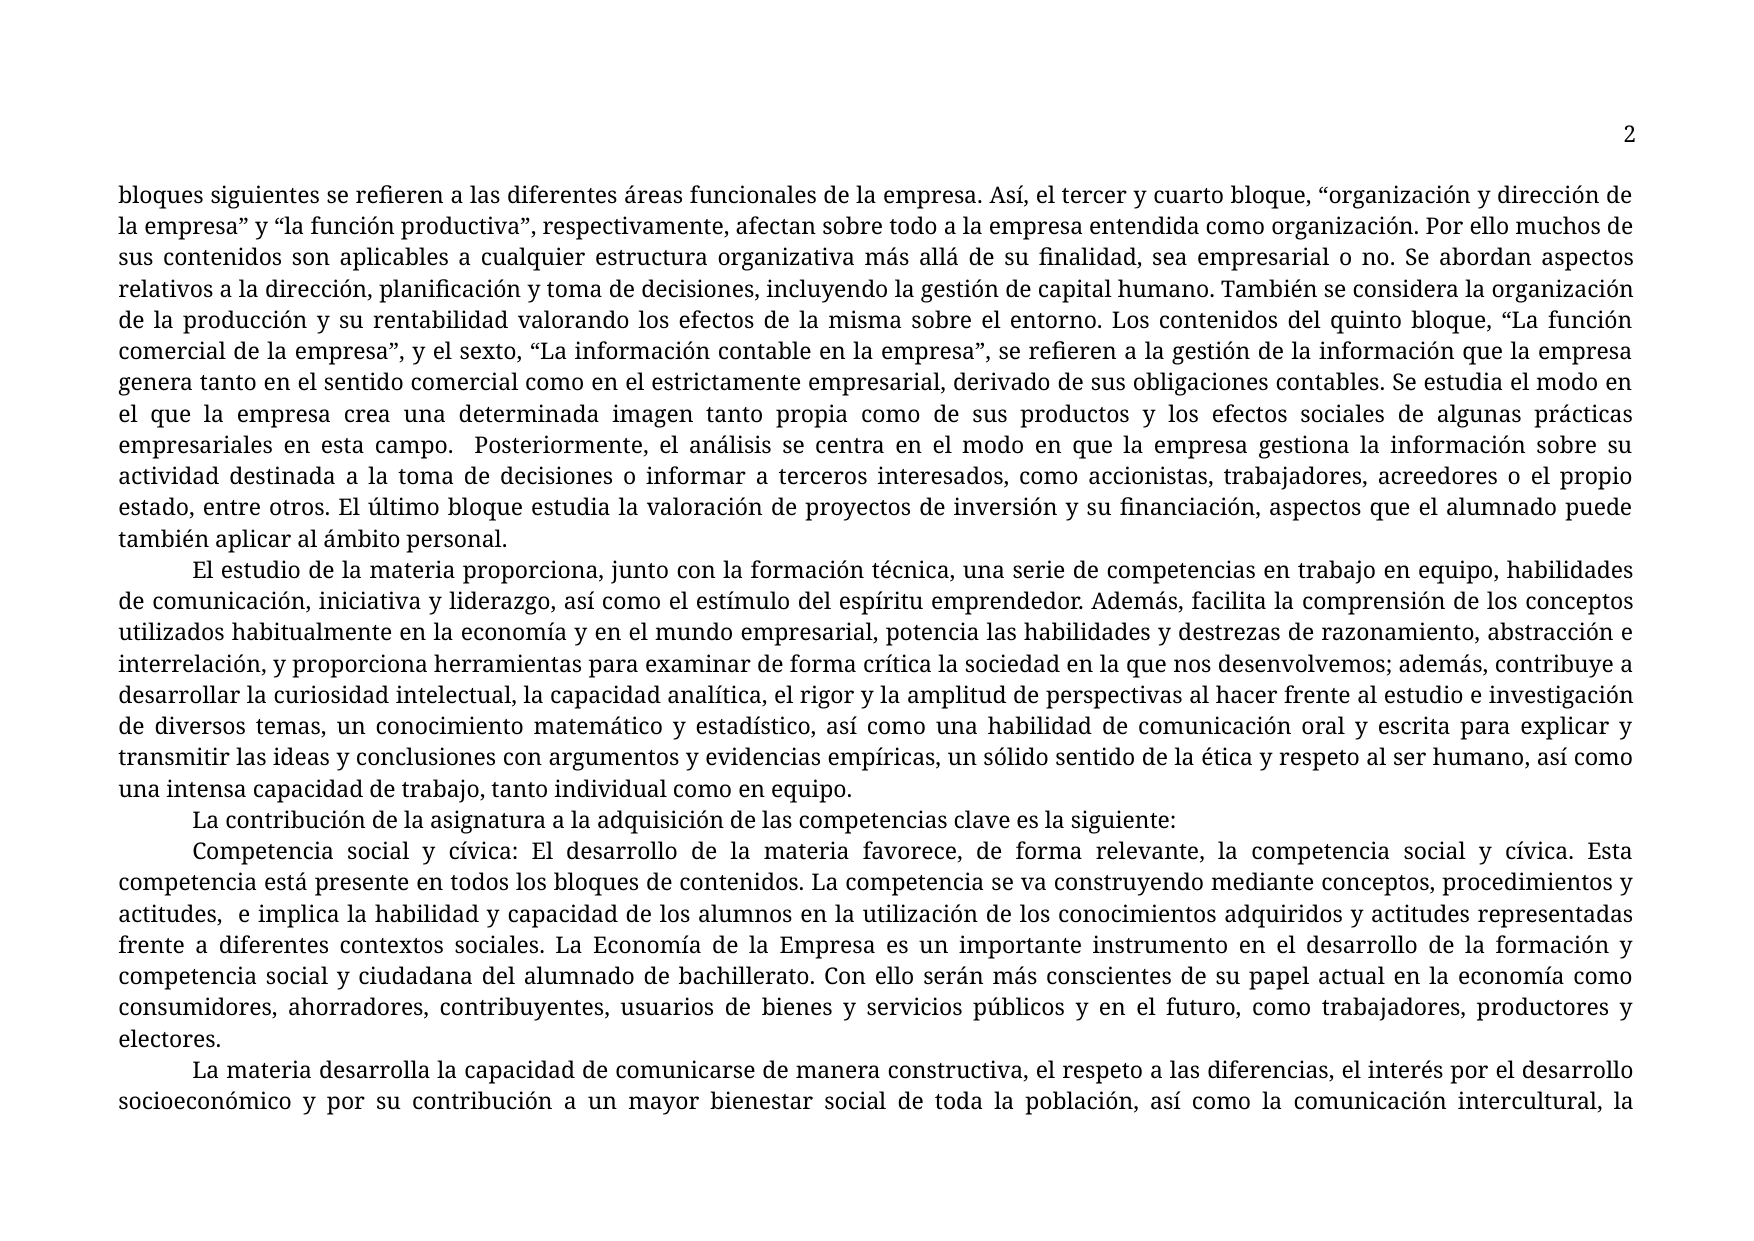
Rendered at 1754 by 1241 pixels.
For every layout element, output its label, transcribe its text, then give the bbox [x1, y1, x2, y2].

text bloques siguientes se refieren a las diferentes áreas funcionales de la empresa. Así, el tercer y cuarto bloque, “organización y dirección de la empresa” y “la función productiva”, respectivamente, afectan sobre todo a la empresa entendida como organización. Por ello muchos de sus contenidos son aplicables a cualquier estructura organizativa más allá de su finalidad, sea empresarial o no. Se abordan aspectos relativos a la dirección, planificación y toma de decisiones, incluyendo la gestión de capital humano. También se considera la organización de la producción y su rentabilidad valorando los efectos de la misma sobre el entorno. Los contenidos del quinto bloque, “La función comercial de la empresa”, y el sexto, “La información contable en la empresa”, se refieren a la gestión de la información que la empresa genera tanto en el sentido comercial como en el estrictamente empresarial, derivado de sus obligaciones contables. Se estudia el modo en el que la empresa crea una determinada imagen tanto propia como de sus productos y los efectos sociales de algunas prácticas empresariales en esta campo. Posteriormente, el análisis se centra en el modo en que la empresa gestiona la información sobre su actividad destinada a la toma de decisiones o informar a terceros interesados, como accionistas, trabajadores, acreedores o el propio estado, entre otros. El último bloque estudia la valoración de proyectos de inversión y su financiación, aspectos que el alumnado puede también aplicar al ámbito personal. [118, 179, 1636, 554]
text Competencia social y cívica: El desarrollo de la materia favorece, de forma relevante, la competencia social y cívica. Esta competencia está presente en todos los bloques de contenidos. La competencia se va construyendo mediante conceptos, procedimientos y actitudes, e implica la habilidad y capacidad de los alumnos en la utilización de los conocimientos adquiridos y actitudes representadas frente a diferentes contextos sociales. La Economía de la Empresa es un importante instrumento en el desarrollo de la formación y competencia social y ciudadana del alumnado de bachillerato. Con ello serán más conscientes de su papel actual en la economía como consumidores, ahorradores, contribuyentes, usuarios de bienes y servicios públicos y en el futuro, como trabajadores, productores y electores. [118, 835, 1636, 1054]
text La materia desarrolla la capacidad de comunicarse de manera constructiva, el respeto a las diferencias, el interés por el desarrollo socioeconómico y por su contribución a un mayor bienestar social de toda la población, así como la comunicación intercultural, la [118, 1054, 1636, 1116]
text El estudio de la materia proporciona, junto con la formación técnica, una serie de competencias en trabajo en equipo, habilidades de comunicación, iniciativa y liderazgo, así como el estímulo del espíritu emprendedor. Además, facilita la comprensión de los conceptos utilizados habitualmente en la economía y en el mundo empresarial, potencia las habilidades y destrezas de razonamiento, abstracción e interrelación, y proporciona herramientas para examinar de forma crítica la sociedad en la que nos desenvolvemos; además, contribuye a desarrollar la curiosidad intelectual, la capacidad analítica, el rigor y la amplitud de perspectivas al hacer frente al estudio e investigación de diversos temas, un conocimiento matemático y estadístico, así como una habilidad de comunicación oral y escrita para explicar y transmitir las ideas y conclusiones con argumentos y evidencias empíricas, un sólido sentido de la ética y respeto al ser humano, así como una intensa capacidad de trabajo, tanto individual como en equipo. [118, 554, 1636, 804]
text La contribución de la asignatura a la adquisición de las competencias clave es la siguiente: [118, 804, 1636, 835]
